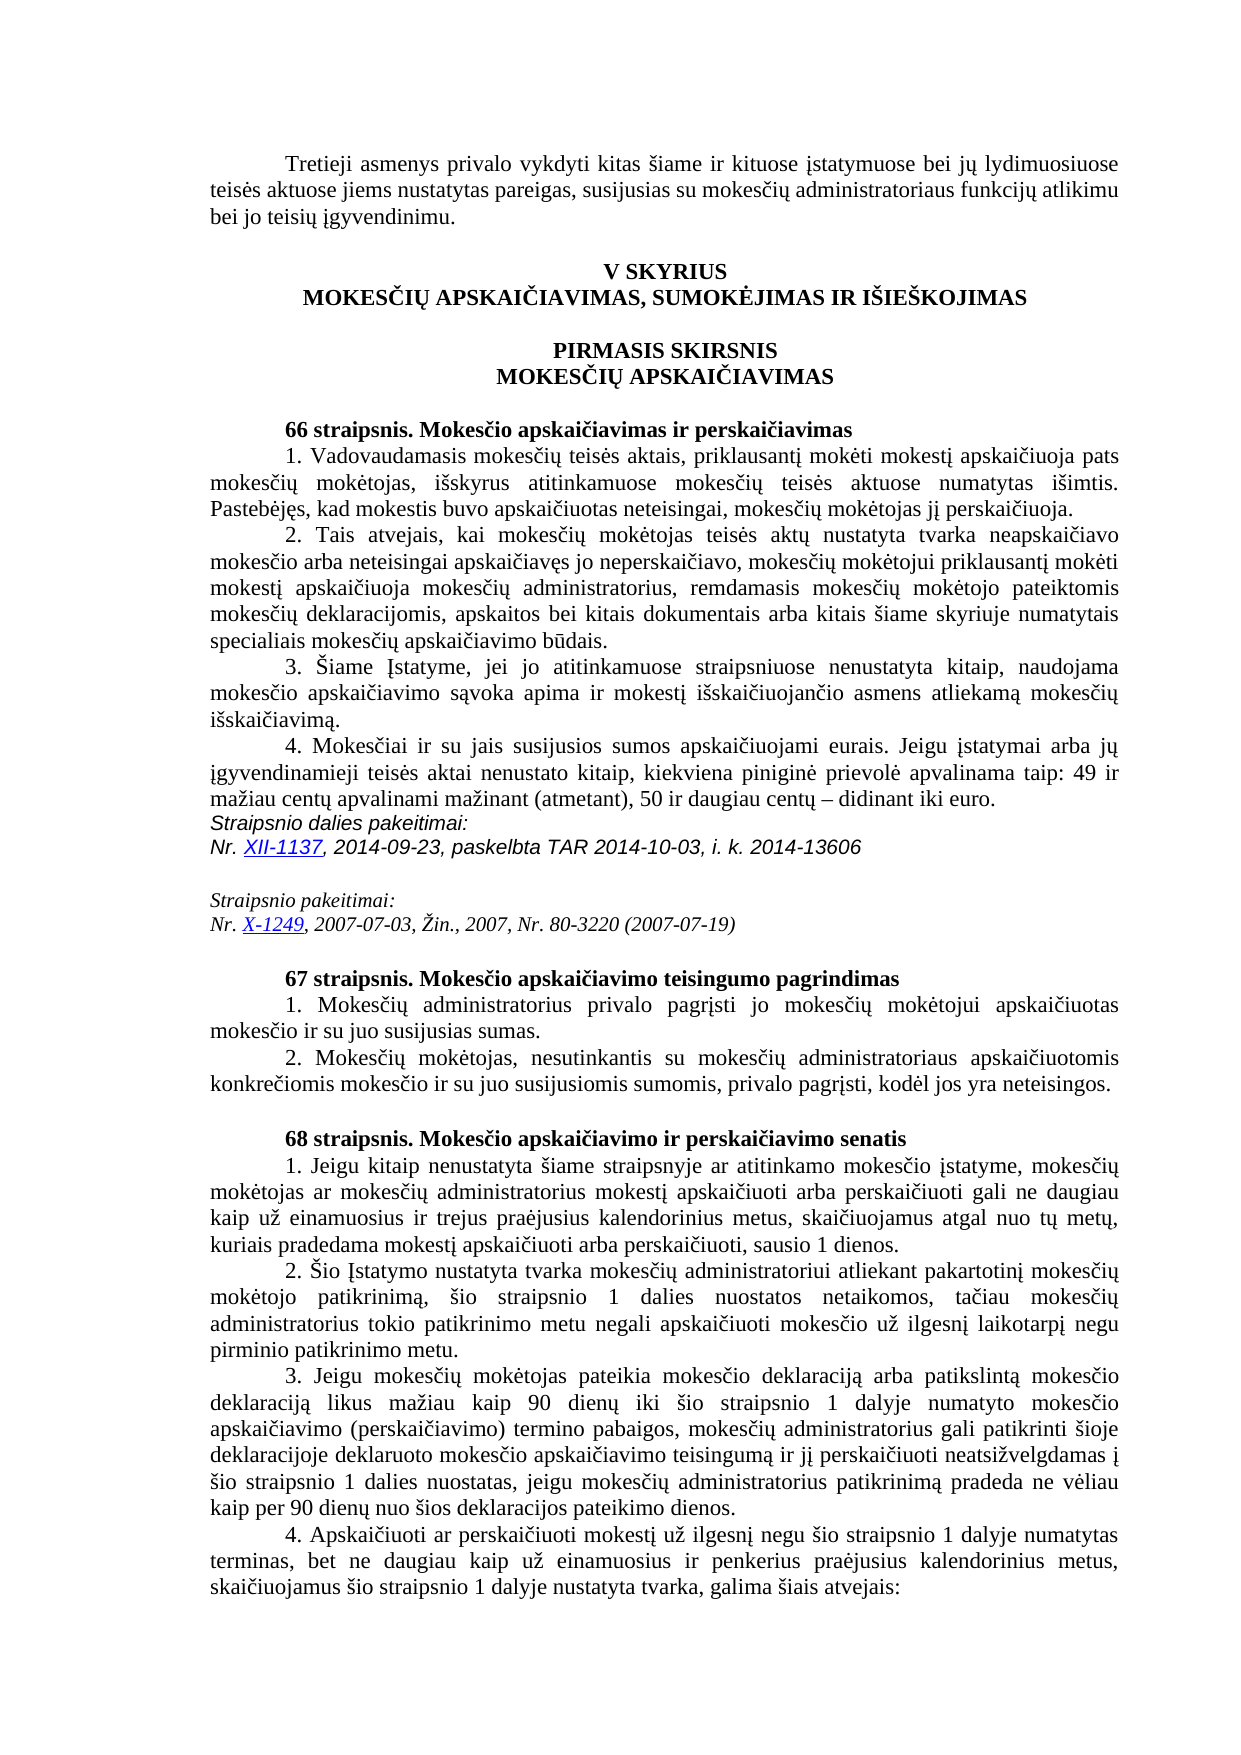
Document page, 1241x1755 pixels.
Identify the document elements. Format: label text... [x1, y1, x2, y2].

text 2. Mokesčių mokėtojas, nesutinkantis su mokesčių administratoriaus apskaičiuotomis konkrečiomis mokesčio ir su juo susijusiomis sumomis, privalo pagrįsti, kodėl jos yra neteisingos. [210, 1044, 1120, 1097]
text 3. Jeigu mokesčių mokėtojas pateikia mokesčio deklaraciją arba patikslintą mokesčio deklaraciją likus mažiau kaip 90 dienų iki šio straipsnio 1 dalyje numatyto mokesčio apskaičiavimo (perskaičiavimo) termino pabaigos, mokesčių administratorius gali patikrinti šioje deklaracijoje deklaruoto mokesčio apskaičiavimo teisingumą ir jį perskaičiuoti neatsižvelgdamas į šio straipsnio 1 dalies nuostatas, jeigu mokesčių administratorius patikrinimą pradeda ne vėliau kaip per 90 dienų nuo šios deklaracijos pateikimo dienos. [210, 1362, 1120, 1521]
text Nr. XII-1137, 2014-09-23, paskelbta TAR 2014-10-03, i. k. 2014-13606 [210, 835, 1120, 859]
text 2. Šio Įstatymo nustatyta tvarka mokesčių administratoriui atliekant pakartotinį mokesčių mokėtojo patikrinimą, šio straipsnio 1 dalies nuostatos netaikomos, tačiau mokesčių administratorius tokio patikrinimo metu negali apskaičiuoti mokesčio už ilgesnį laikotarpį negu pirminio patikrinimo metu. [210, 1257, 1120, 1362]
text 1. Jeigu kitaip nenustatyta šiame straipsnyje ar atitinkamo mokesčio įstatyme, mokesčių mokėtojas ar mokesčių administratorius mokestį apskaičiuoti arba perskaičiuoti gali ne daugiau kaip už einamuosius ir trejus praėjusius kalendorinius metus, skaičiuojamus atgal nuo tų metų, kuriais pradedama mokestį apskaičiuoti arba perskaičiuoti, sausio 1 dienos. [210, 1152, 1120, 1257]
text Tretieji asmenys privalo vykdyti kitas šiame ir kituose įstatymuose bei jų lydimuosiuose teisės aktuose jiems nustatytas pareigas, susijusias su mokesčių administratoriaus funkcijų atlikimu bei jo teisių įgyvendinimu. [210, 150, 1120, 229]
text Straipsnio pakeitimai: [210, 888, 1120, 912]
text 4. Mokesčiai ir su jais susijusios sumos apskaičiuojami eurais. Jeigu įstatymai arba jų įgyvendinamieji teisės aktai nenustato kitaip, kiekviena piniginė prievolė apvalinama taip: 49 ir mažiau centų apvalinami mažinant (atmetant), 50 ir daugiau centų – didinant iki euro. [210, 732, 1120, 811]
text 4. Apskaičiuoti ar perskaičiuoti mokestį už ilgesnį negu šio straipsnio 1 dalyje numatytas terminas, bet ne daugiau kaip už einamuosius ir penkerius praėjusius kalendorinius metus, skaičiuojamus šio straipsnio 1 dalyje nustatyta tvarka, galima šiais atvejais: [210, 1521, 1120, 1600]
text 1. Mokesčių administratorius privalo pagrįsti jo mokesčių mokėtojui apskaičiuotas mokesčio ir su juo susijusias sumas. [210, 991, 1120, 1044]
text 3. Šiame Įstatyme, jei jo atitinkamuose straipsniuose nenustatyta kitaip, naudojama mokesčio apskaičiavimo sąvoka apima ir mokestį išskaičiuojančio asmens atliekamą mokesčių išskaičiavimą. [210, 653, 1120, 732]
text Straipsnio dalies pakeitimai: [210, 811, 1120, 835]
text MOKESČIŲ APSKAIČIAVIMAS, SUMOKĖJIMAS IR IŠIEŠKOJIMAS [210, 284, 1120, 311]
text 67 straipsnis. Mokesčio apskaičiavimo teisingumo pagrindimas [210, 965, 1120, 991]
text MOKESČIŲ APSKAIČIAVIMAS [210, 363, 1120, 389]
text Nr. X-1249, 2007-07-03, Žin., 2007, Nr. 80-3220 (2007-07-19) [210, 912, 1120, 936]
text 66 straipsnis. Mokesčio apskaičiavimas ir perskaičiavimas [210, 416, 1120, 442]
text V SKYRIUS [210, 258, 1120, 284]
text 2. Tais atvejais, kai mokesčių mokėtojas teisės aktų nustatyta tvarka neapskaičiavo mokesčio arba neteisingai apskaičiavęs jo neperskaičiavo, mokesčių mokėtojui priklausantį mokėti mokestį apskaičiuoja mokesčių administratorius, remdamasis mokesčių mokėtojo pateiktomis mokesčių deklaracijomis, apskaitos bei kitais dokumentais arba kitais šiame skyriuje numatytais specialiais mokesčių apskaičiavimo būdais. [210, 521, 1120, 653]
text 68 straipsnis. Mokesčio apskaičiavimo ir perskaičiavimo senatis [210, 1125, 1120, 1152]
text PIRMASIS SKIRSNIS [210, 337, 1120, 363]
text 1. Vadovaudamasis mokesčių teisės aktais, priklausantį mokėti mokestį apskaičiuoja pats mokesčių mokėtojas, išskyrus atitinkamuose mokesčių teisės aktuose numatytas išimtis. Pastebėjęs, kad mokestis buvo apskaičiuotas neteisingai, mokesčių mokėtojas jį perskaičiuoja. [210, 442, 1120, 521]
